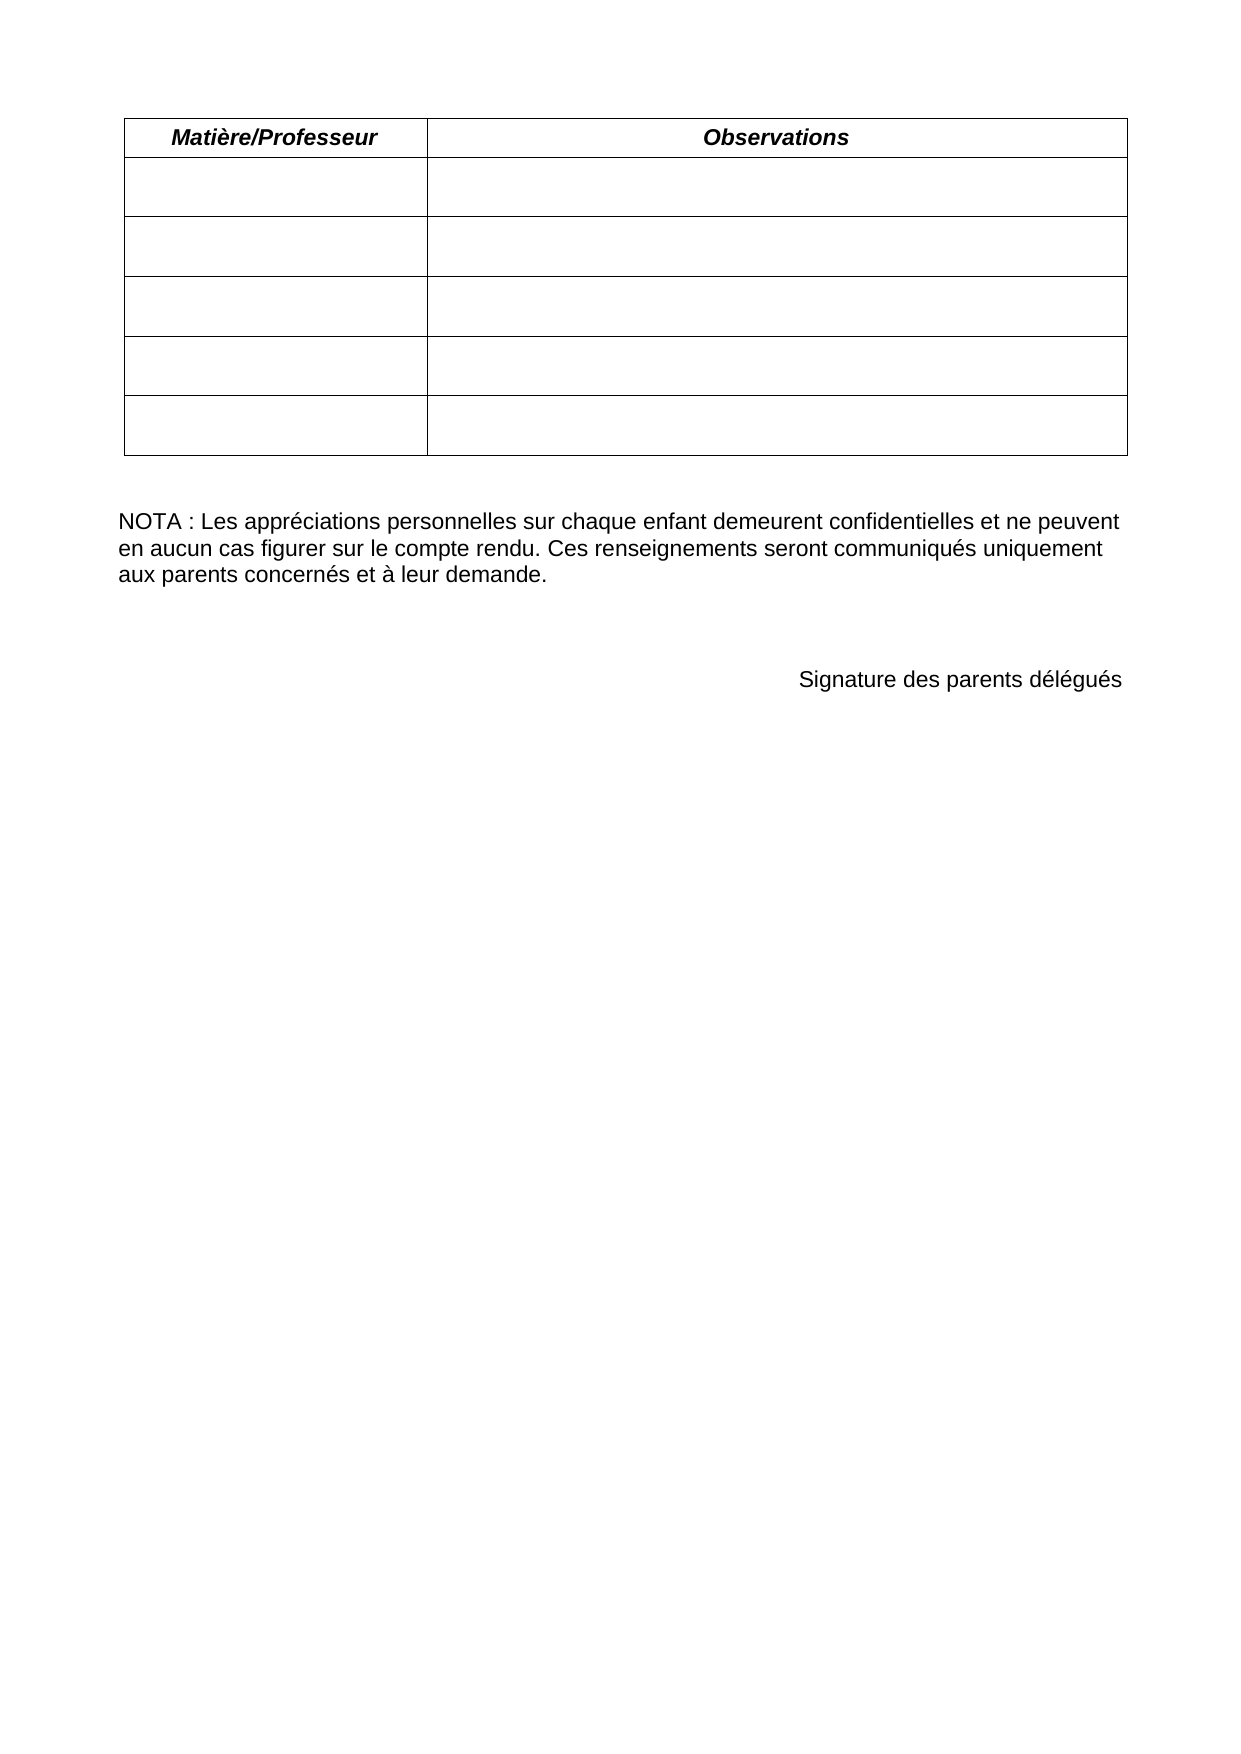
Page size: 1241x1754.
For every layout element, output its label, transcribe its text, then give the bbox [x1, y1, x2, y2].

table_header Observations [428, 119, 1127, 156]
text Signature des parents délégués [118, 666, 1122, 693]
table_cell [428, 396, 1127, 455]
table_cell [125, 158, 427, 216]
table_cell [428, 337, 1127, 395]
table_cell [428, 158, 1127, 216]
text NOTA : Les appréciations personnelles sur chaque enfant demeurent confidentielles et ne peuvent en aucun cas figurer sur le compte rendu. Ces renseignements seront communiqués uniquement aux parents concernés et à leur demande. [118, 508, 1122, 587]
table_cell [125, 396, 427, 455]
table_cell [428, 217, 1127, 276]
table_cell [125, 337, 427, 395]
table_header Matière/Professeur [125, 119, 427, 156]
table_cell [125, 277, 427, 336]
table_cell [125, 217, 427, 276]
table_cell [428, 277, 1127, 336]
